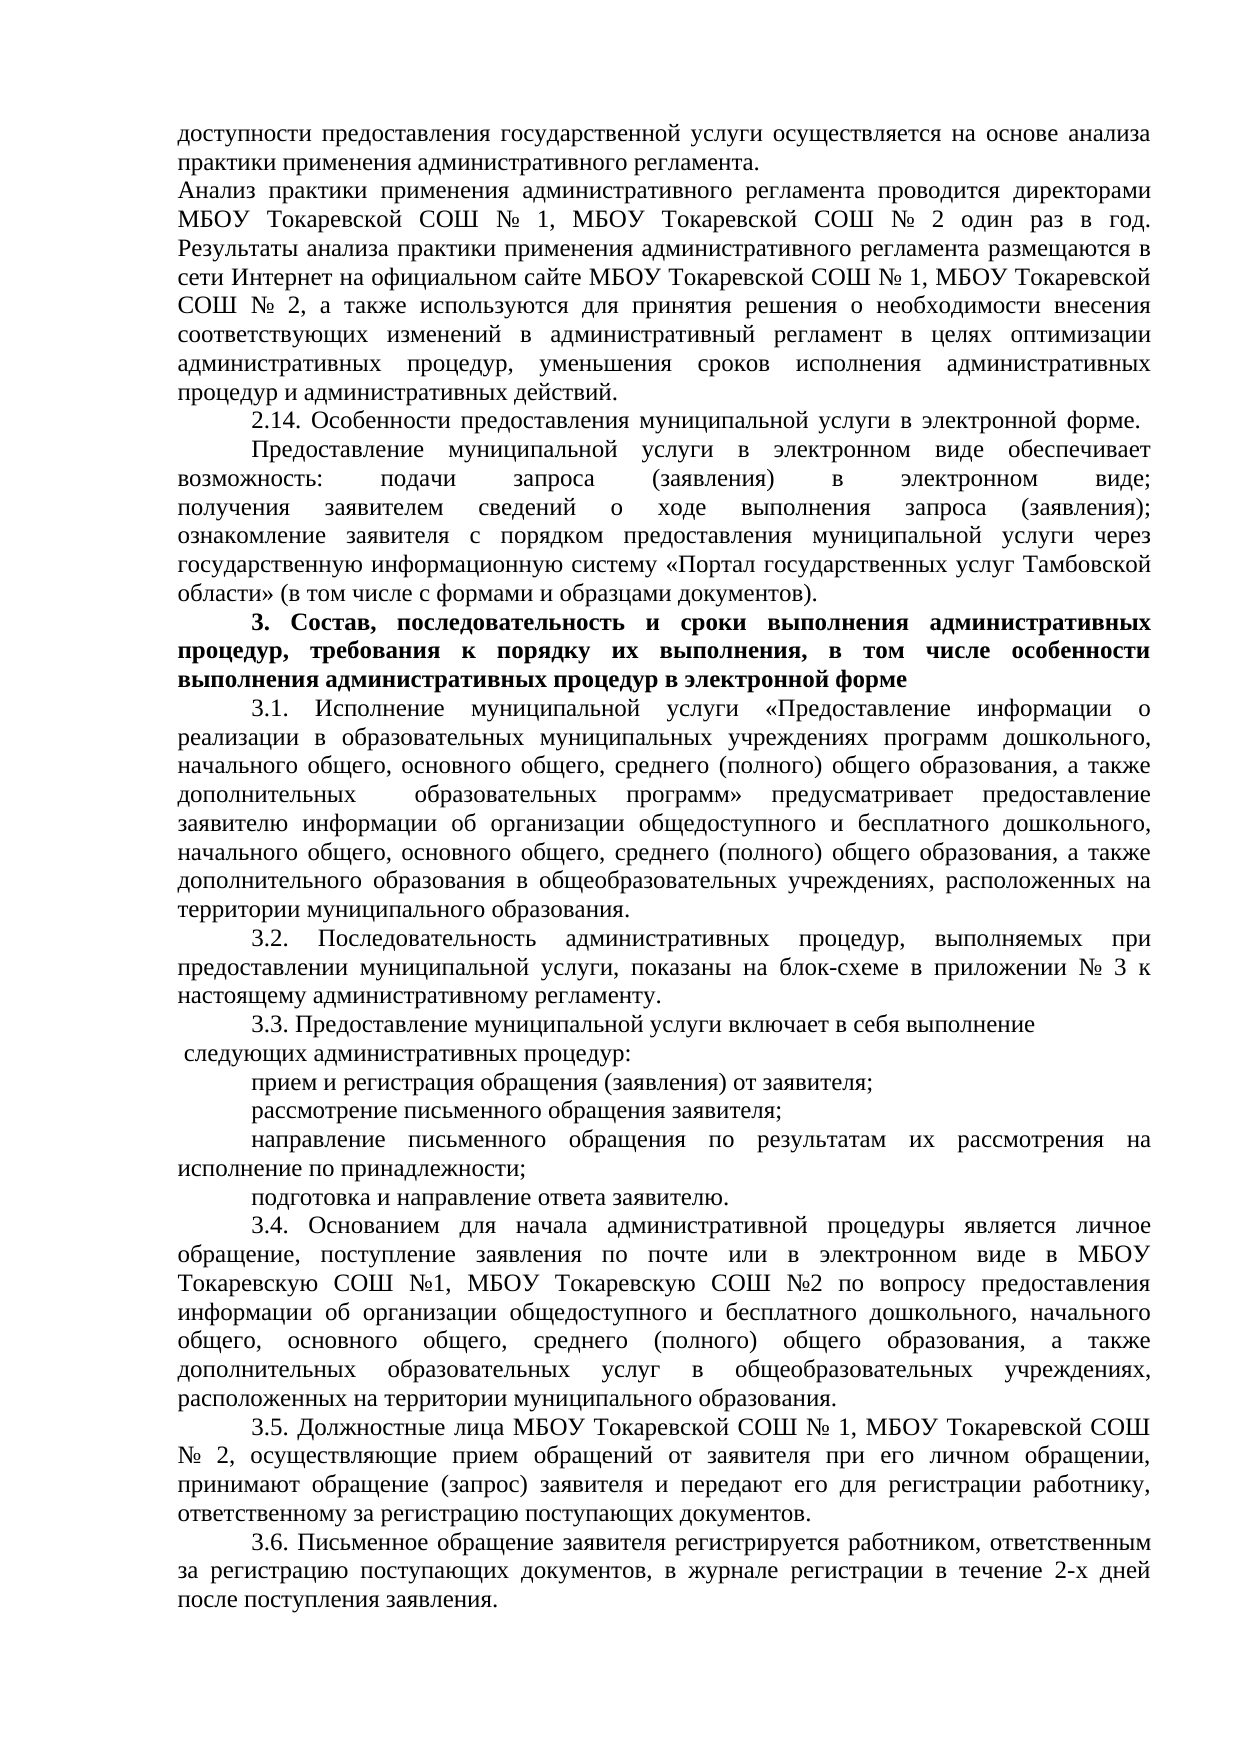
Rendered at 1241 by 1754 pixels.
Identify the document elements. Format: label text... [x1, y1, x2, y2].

text подготовка и направление ответа заявителю. [177, 1182, 1152, 1211]
text доступности предоставления государственной услуги осуществляется на основе анализа практики применения административного регламента. [177, 118, 1152, 176]
text направление письменного обращения по результатам их рассмотрения на исполнение по принадлежности; [177, 1124, 1152, 1182]
text 3.2. Последовательность административных процедур, выполняемых при предоставлении муниципальной услуги, показаны на блок-схеме в приложении № 3 к настоящему административному регламенту. [177, 923, 1152, 1009]
text Анализ практики применения административного регламента проводится директорами МБОУ Токаревской СОШ № 1, МБОУ Токаревской СОШ № 2 один раз в год. Результаты анализа практики применения административного регламента размещаются в сети Интернет на официальном сайте МБОУ Токаревской СОШ № 1, МБОУ Токаревской СОШ № 2, а также используются для принятия решения о необходимости внесения соответствующих изменений в административный регламент в целях оптимизации административных процедур, уменьшения сроков исполнения административных процедур и административных действий. [177, 176, 1152, 406]
text прием и регистрация обращения (заявления) от заявителя; [177, 1067, 1152, 1096]
text 3. Состав, последовательность и сроки выполнения административных процедур, требования к порядку их выполнения, в том числе особенности выполнения административных процедур в электронной форме [177, 607, 1152, 693]
text следующих административных процедур: [177, 1038, 1152, 1067]
text 3.1. Исполнение муниципальной услуги «Предоставление информации о реализации в образовательных муниципальных учреждениях программ дошкольного, начального общего, основного общего, среднего (полного) общего образования, а также дополнительных образовательных программ» предусматривает предоставление заявителю информации об организации общедоступного и бесплатного дошкольного, начального общего, основного общего, среднего (полного) общего образования, а также дополнительного образования в общеобразовательных учреждениях, расположенных на территории муниципального образования. [177, 693, 1152, 923]
text 2.14. Особенности предоставления муниципальной услуги в электронной форме. Предоставление муниципальной услуги в электронном виде обеспечивает возможность: подачи запроса (заявления) в электронном виде; получения заявителем сведений о ходе выполнения запроса (заявления); ознакомление заявителя с порядком предоставления муниципальной услуги через государственную информационную систему «Портал государственных услуг Тамбовской области» (в том числе с формами и образцами документов). [177, 406, 1152, 607]
text 3.5. Должностные лица МБОУ Токаревской СОШ № 1, МБОУ Токаревской СОШ № 2, осуществляющие прием обращений от заявителя при его личном обращении, принимают обращение (запрос) заявителя и передают его для регистрации работнику, ответственному за регистрацию поступающих документов. [177, 1412, 1152, 1527]
text 3.3. Предоставление муниципальной услуги включает в себя выполнение [177, 1009, 1152, 1038]
text рассмотрение письменного обращения заявителя; [177, 1096, 1152, 1124]
text 3.4. Основанием для начала административной процедуры является личное обращение, поступление заявления по почте или в электронном виде в МБОУ Токаревскую СОШ №1, МБОУ Токаревскую СОШ №2 по вопросу предоставления информации об организации общедоступного и бесплатного дошкольного, начального общего, основного общего, среднего (полного) общего образования, а также дополнительных образовательных услуг в общеобразовательных учреждениях, расположенных на территории муниципального образования. [177, 1211, 1152, 1412]
text 3.6. Письменное обращение заявителя регистрируется работником, ответственным за регистрацию поступающих документов, в журнале регистрации в течение 2-х дней после поступления заявления. [177, 1527, 1152, 1613]
